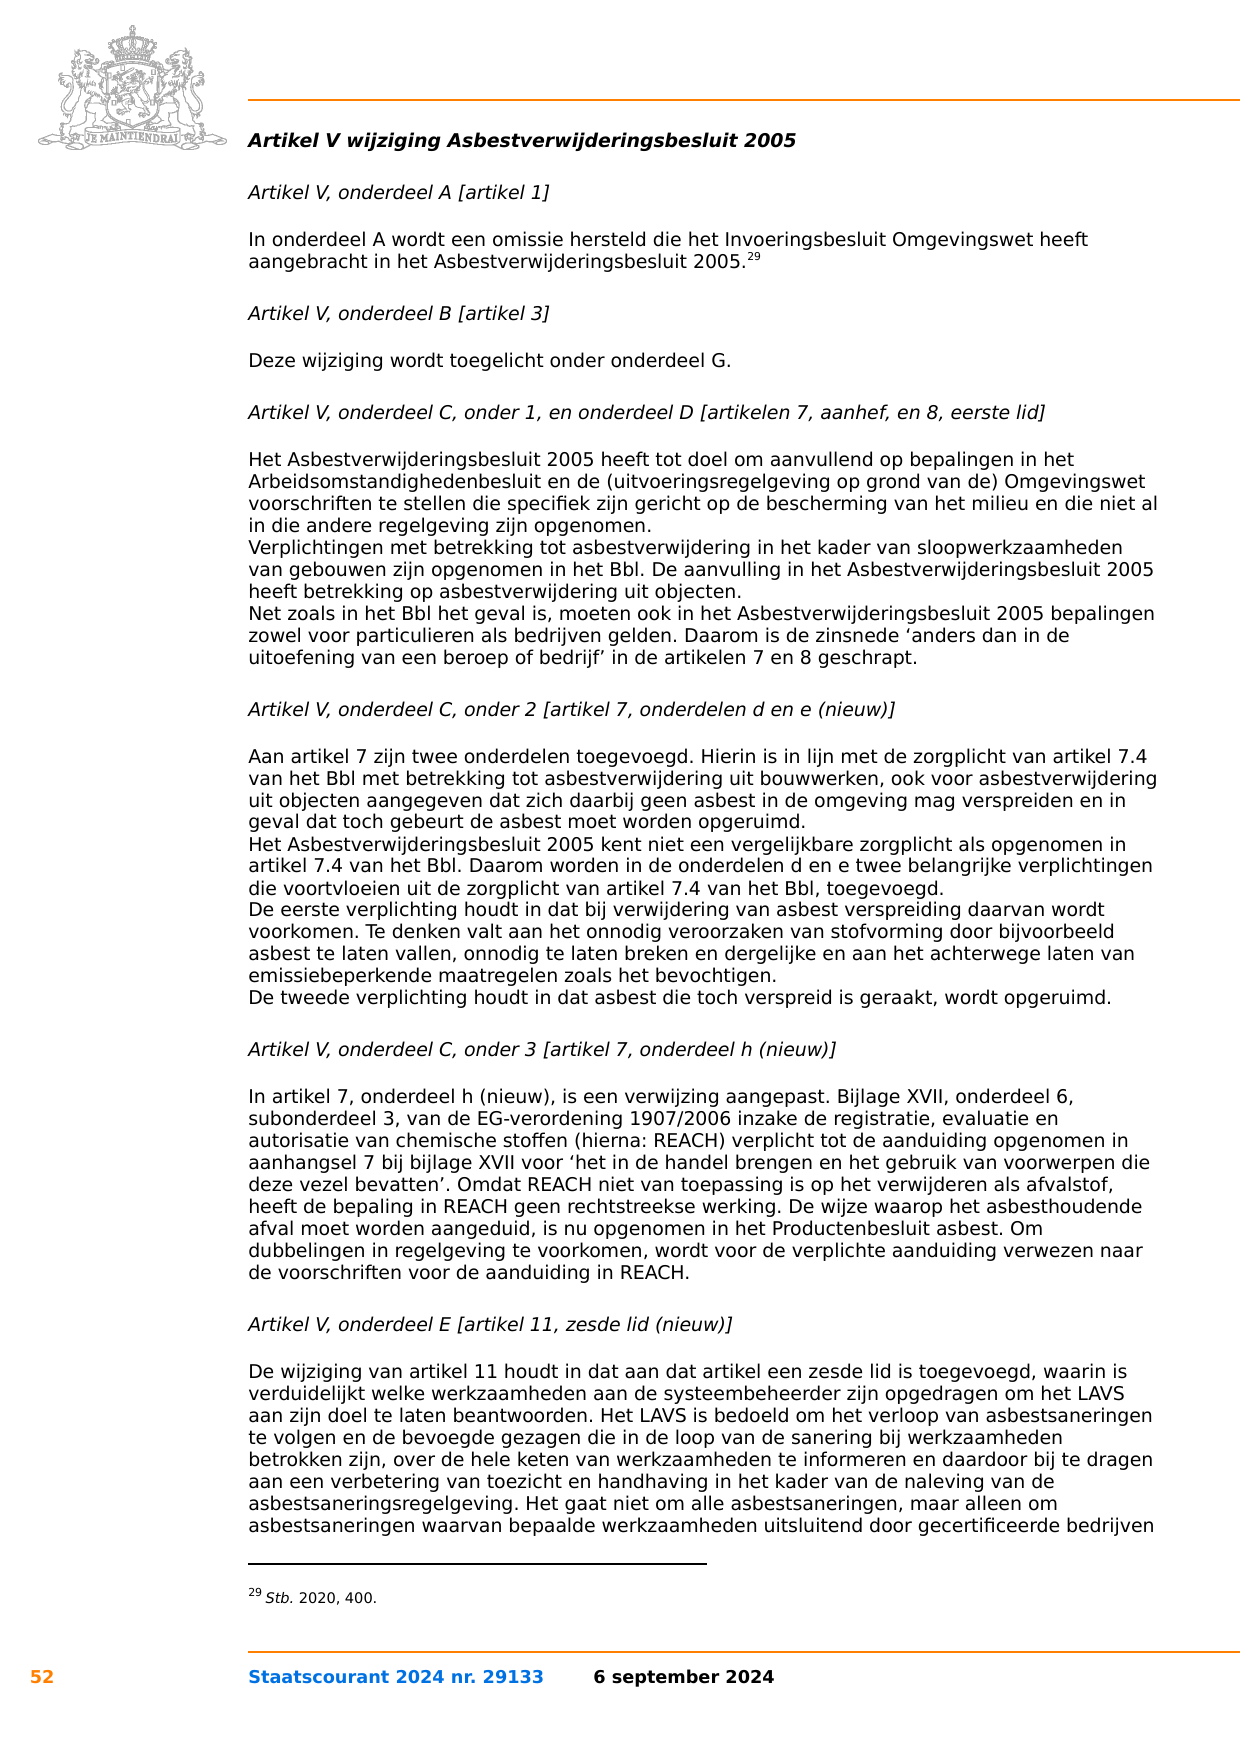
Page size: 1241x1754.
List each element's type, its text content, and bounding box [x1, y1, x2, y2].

text De wijziging van artikel 11 houdt in dat aan dat artikel een zesde lid is toegevoegd, waarin is verduidelijkt welke werkzaamheden aan de systeembeheerder zijn opgedragen om het LAVS aan zijn doel te laten beantwoorden. Het LAVS is bedoeld om het verloop van asbestsaneringen te volgen en de bevoegde gezagen die in de loop van de sanering bij werkzaamheden betrokken zijn, over de hele keten van werkzaamheden te informeren en daardoor bij te dragen aan een verbetering van toezicht en handhaving in het kader van de naleving van de asbestsaneringsregelgeving. Het gaat niet om alle asbestsaneringen, maar alleen om asbestsaneringen waarvan bepaalde werkzaamheden uitsluitend door gecertificeerde bedrijven [248, 1361, 1163, 1537]
subtitle Artikel V, onderdeel B [artikel 3] [248, 303, 1163, 325]
text In onderdeel A wordt een omissie hersteld die het Invoeringsbesluit Omgevingswet heeft aangebracht in het Asbestverwijderingsbesluit 2005. [248, 229, 1163, 273]
subtitle Artikel V, onderdeel C, onder 1, en onderdeel D [artikelen 7, aanhef, en 8, eerste lid] [248, 402, 1163, 424]
subtitle Artikel V, onderdeel E [artikel 11, zesde lid (nieuw)] [248, 1314, 1163, 1336]
text Aan artikel 7 zijn twee onderdelen toegevoegd. Hierin is in lijn met de zorgplicht van artikel 7.4 van het Bbl met betrekking tot asbestverwijdering uit bouwwerken, ook voor asbestverwijdering uit objecten aangegeven dat zich daarbij geen asbest in de omgeving mag verspreiden en in geval dat toch gebeurt de asbest moet worden opgeruimd. [248, 746, 1163, 833]
picture [38, 25, 227, 150]
text Stb. 2020, 400. [248, 1586, 1163, 1608]
text De eerste verplichting houdt in dat bij verwijdering van asbest verspreiding daarvan wordt voorkomen. Te denken valt aan het onnodig veroorzaken van stofvorming door bijvoorbeeld asbest te laten vallen, onnodig te laten breken en dergelijke en aan het achterwege laten van emissiebeperkende maatregelen zoals het bevochtigen. [248, 899, 1163, 987]
text Het Asbestverwijderingsbesluit 2005 kent niet een vergelijkbare zorgplicht als opgenomen in artikel 7.4 van het Bbl. Daarom worden in de onderdelen d en e twee belangrijke verplichtingen die voortvloeien uit de zorgplicht van artikel 7.4 van het Bbl, toegevoegd. [248, 833, 1163, 899]
text De tweede verplichting houdt in dat asbest die toch verspreid is geraakt, wordt opgeruimd. [248, 987, 1163, 1009]
text Deze wijziging wordt toegelicht onder onderdeel G. [248, 350, 1163, 372]
subtitle Artikel V, onderdeel A [artikel 1] [248, 182, 1163, 204]
subtitle Artikel V, onderdeel C, onder 2 [artikel 7, onderdelen d en e (nieuw)] [248, 698, 1163, 721]
text Verplichtingen met betrekking tot asbestverwijdering in het kader van sloopwerkzaamheden van gebouwen zijn opgenomen in het Bbl. De aanvulling in het Asbestverwijderingsbesluit 2005 heeft betrekking op asbestverwijdering uit objecten. [248, 537, 1163, 603]
subtitle Artikel V, onderdeel C, onder 3 [artikel 7, onderdeel h (nieuw)] [248, 1039, 1163, 1061]
subtitle Artikel V wijziging Asbestverwijderingsbesluit 2005 [248, 130, 1163, 152]
text Net zoals in het Bbl het geval is, moeten ook in het Asbestverwijderingsbesluit 2005 bepalingen zowel voor particulieren als bedrijven gelden. Daarom is de zinsnede ‘anders dan in de uitoefening van een beroep of bedrijf’ in de artikelen 7 en 8 geschrapt. [248, 603, 1163, 668]
text Het Asbestverwijderingsbesluit 2005 heeft tot doel om aanvullend op bepalingen in het Arbeidsomstandighedenbesluit en de (uitvoeringsregelgeving op grond van de) Omgevingswet voorschriften te stellen die specifiek zijn gericht op de bescherming van het milieu en die niet al in die andere regelgeving zijn opgenomen. [248, 449, 1163, 537]
text In artikel 7, onderdeel h (nieuw), is een verwijzing aangepast. Bijlage XVII, onderdeel 6, subonderdeel 3, van de EG-verordening 1907/2006 inzake de registratie, evaluatie en autorisatie van chemische stoffen (hierna: REACH) verplicht tot de aanduiding opgenomen in aanhangsel 7 bij bijlage XVII voor ‘het in de handel brengen en het gebruik van voorwerpen die deze vezel bevatten’. Omdat REACH niet van toepassing is op het verwijderen als afvalstof, heeft de bepaling in REACH geen rechtstreekse werking. De wijze waarop het asbesthoudende afval moet worden aangeduid, is nu opgenomen in het Productenbesluit asbest. Om dubbelingen in regelgeving te voorkomen, wordt voor de verplichte aanduiding verwezen naar de voorschriften voor de aanduiding in REACH. [248, 1086, 1163, 1284]
